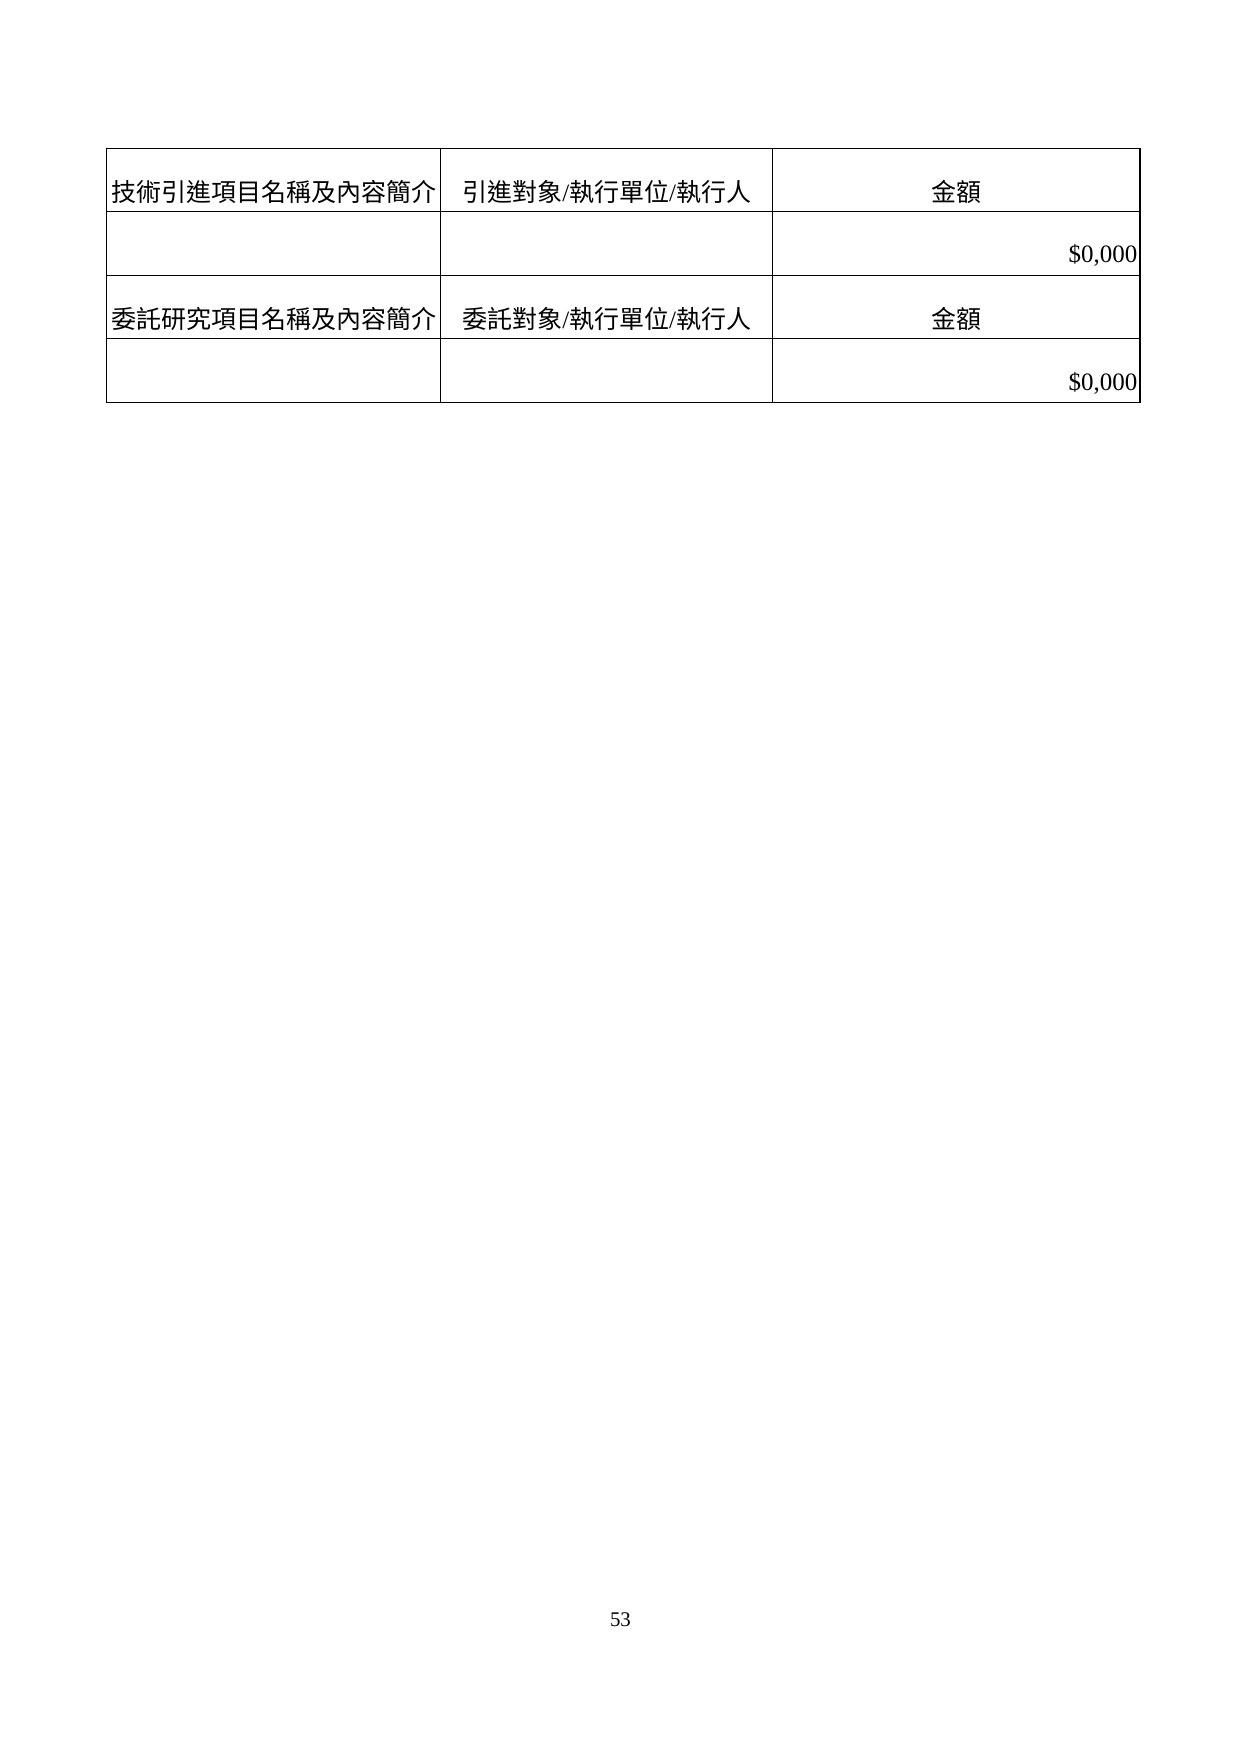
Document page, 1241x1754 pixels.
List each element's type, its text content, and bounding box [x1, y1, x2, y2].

table_cell $0,000 [773, 339, 1139, 402]
table_cell 金額 [773, 276, 1139, 338]
table_cell 委託研究項目名稱及內容簡介 [107, 276, 440, 338]
table_cell [441, 212, 772, 275]
table_cell [107, 339, 440, 402]
table_cell 技術引進項目名稱及內容簡介 [107, 149, 440, 211]
table_cell 引進對象/執行單位/執行人 [441, 149, 772, 211]
table_cell [441, 339, 772, 402]
table_cell $0,000 [773, 212, 1139, 275]
table_cell [107, 212, 440, 275]
table_cell 金額 [773, 149, 1139, 211]
table_cell 委託對象/執行單位/執行人 [441, 276, 772, 338]
